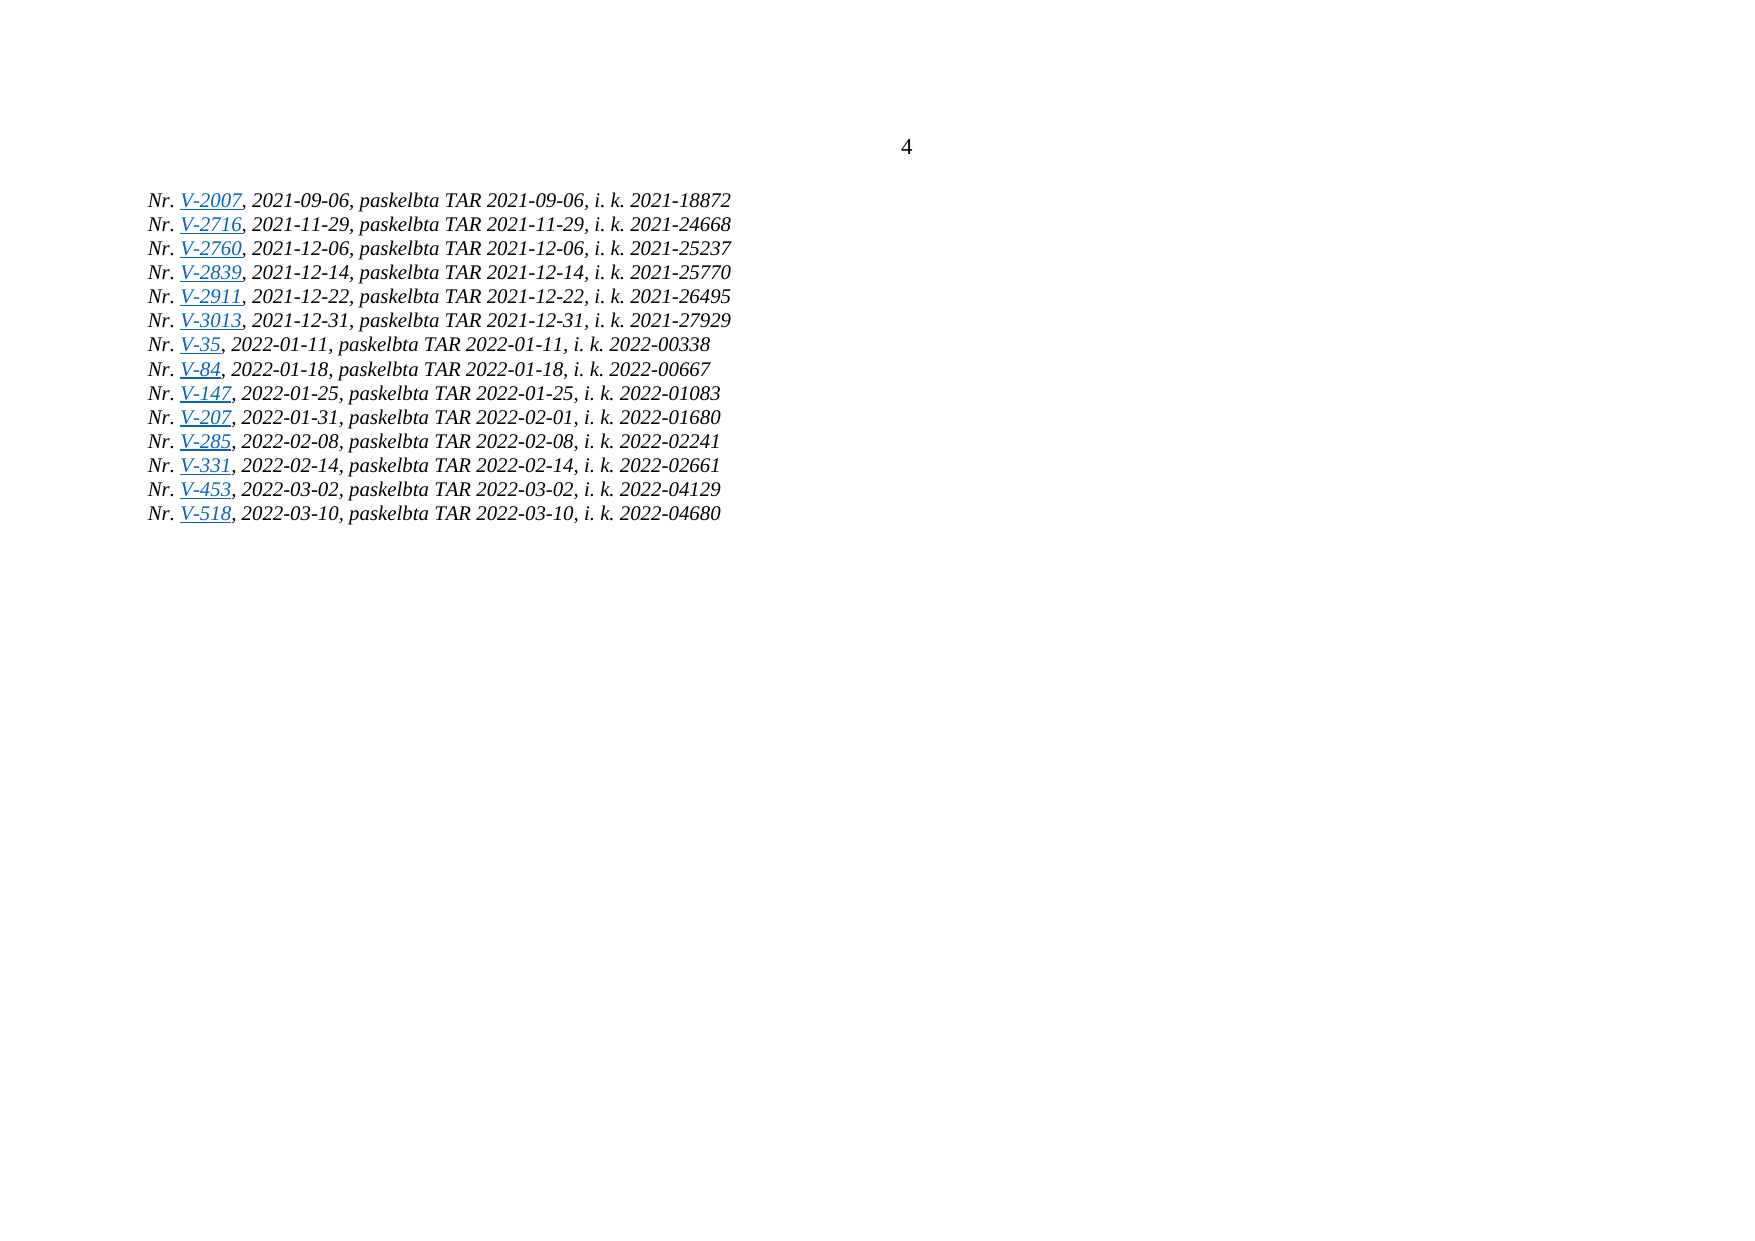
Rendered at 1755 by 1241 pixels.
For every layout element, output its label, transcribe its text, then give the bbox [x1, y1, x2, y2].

text Nr. V-285, 2022-02-08, paskelbta TAR 2022-02-08, i. k. 2022-02241 [148, 429, 1665, 453]
text Nr. V-207, 2022-01-31, paskelbta TAR 2022-02-01, i. k. 2022-01680 [148, 404, 1665, 429]
text Nr. V-2839, 2021-12-14, paskelbta TAR 2021-12-14, i. k. 2021-25770 [148, 260, 1665, 284]
text Nr. V-147, 2022-01-25, paskelbta TAR 2022-01-25, i. k. 2022-01083 [148, 381, 1665, 404]
text Nr. V-453, 2022-03-02, paskelbta TAR 2022-03-02, i. k. 2022-04129 [148, 477, 1665, 501]
text Nr. V-2007, 2021-09-06, paskelbta TAR 2021-09-06, i. k. 2021-18872 [148, 188, 1665, 212]
text Nr. V-518, 2022-03-10, paskelbta TAR 2022-03-10, i. k. 2022-04680 [148, 501, 1665, 525]
text Nr. V-84, 2022-01-18, paskelbta TAR 2022-01-18, i. k. 2022-00667 [148, 356, 1665, 381]
text Nr. V-2911, 2021-12-22, paskelbta TAR 2021-12-22, i. k. 2021-26495 [148, 284, 1665, 308]
text Nr. V-3013, 2021-12-31, paskelbta TAR 2021-12-31, i. k. 2021-27929 [148, 308, 1665, 332]
text Nr. V-331, 2022-02-14, paskelbta TAR 2022-02-14, i. k. 2022-02661 [148, 453, 1665, 477]
text Nr. V-2716, 2021-11-29, paskelbta TAR 2021-11-29, i. k. 2021-24668 [148, 212, 1665, 236]
text Nr. V-2760, 2021-12-06, paskelbta TAR 2021-12-06, i. k. 2021-25237 [148, 236, 1665, 260]
text Nr. V-35, 2022-01-11, paskelbta TAR 2022-01-11, i. k. 2022-00338 [148, 332, 1665, 356]
